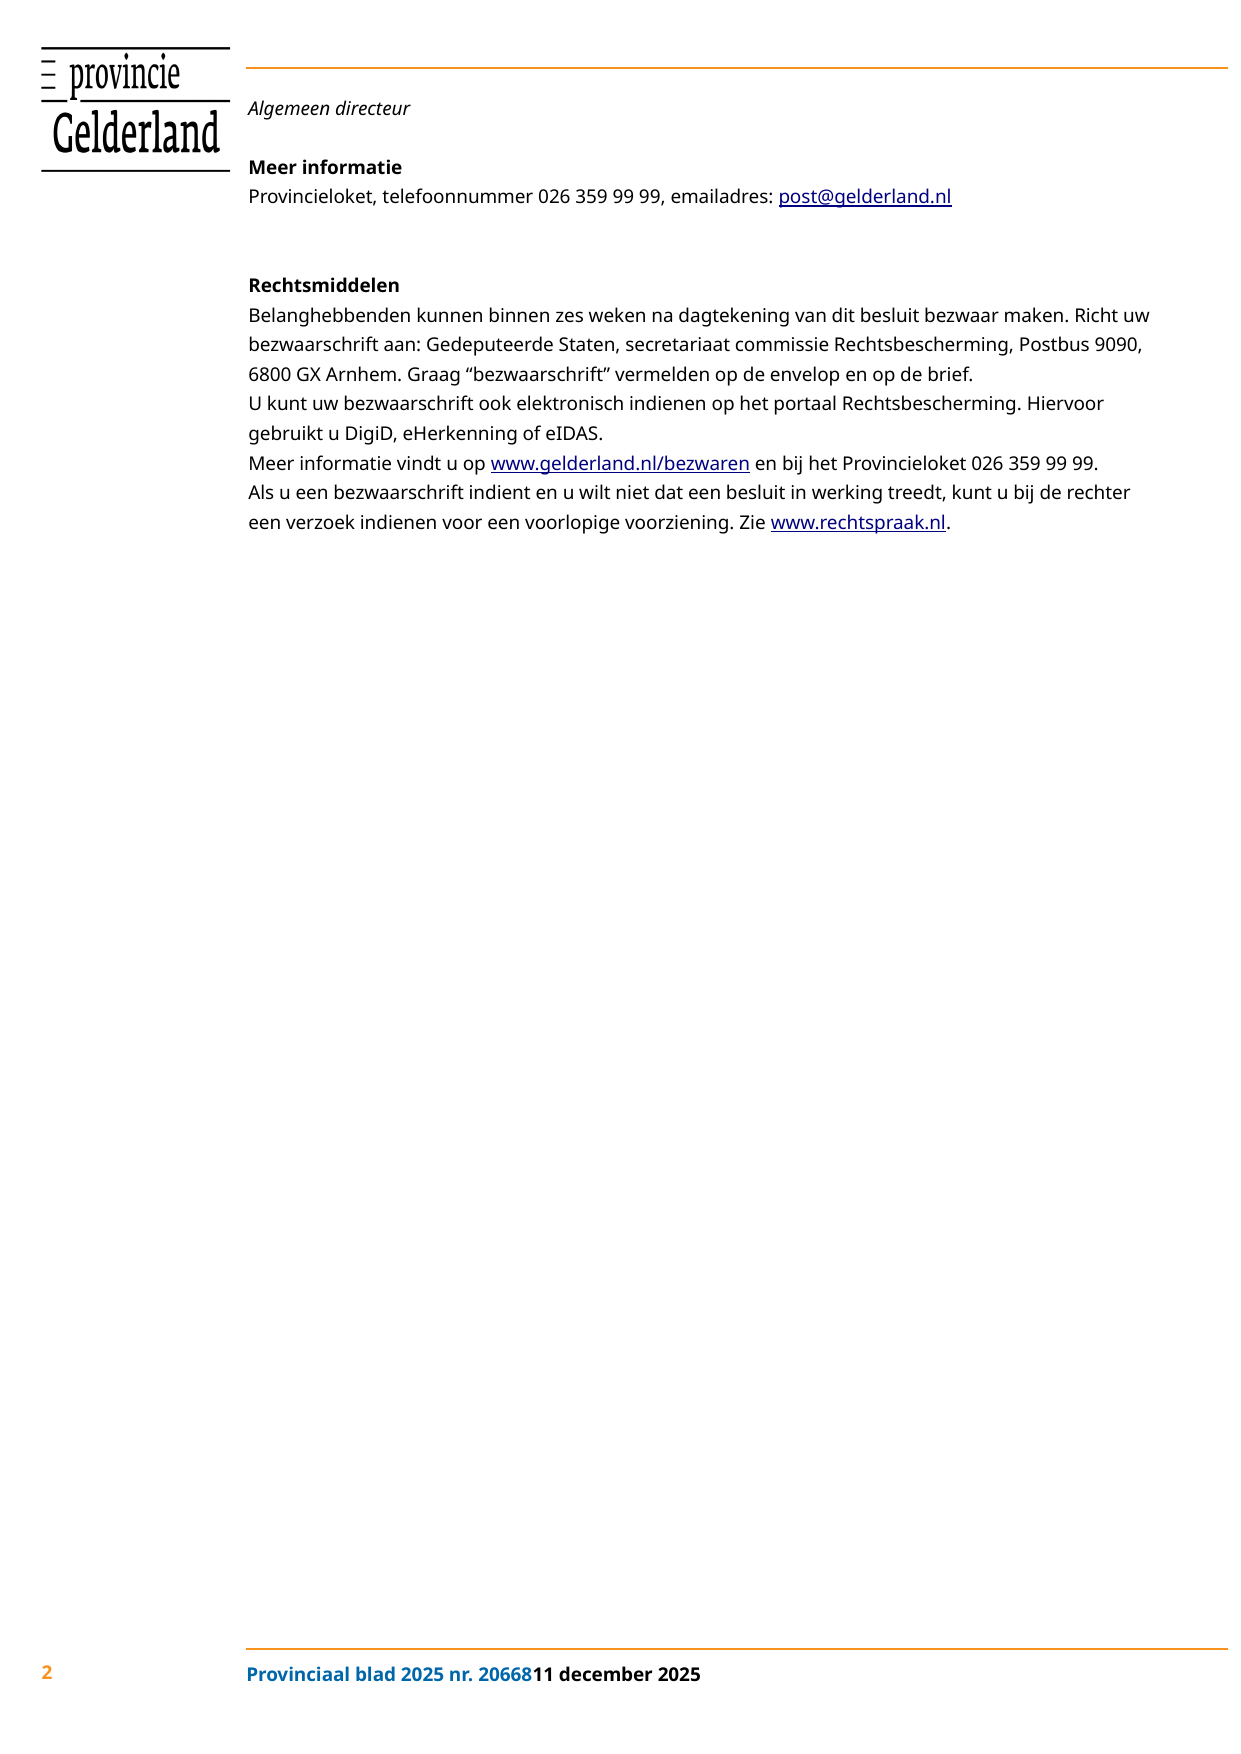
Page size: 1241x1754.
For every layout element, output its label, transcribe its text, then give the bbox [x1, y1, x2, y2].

text Als u een bezwaarschrift indient en u wilt niet dat een besluit in werking treedt, kunt u bij de rechter een verzoek indienen voor een voorlopige voorziening. Zie www.rechtspraak.nl. [248, 479, 1152, 535]
text Meer informatie [248, 154, 1152, 180]
text U kunt uw bezwaarschrift ook elektronisch indienen op het portaal Rechtsbescherming. Hiervoor gebruikt u DigiD, eHerkenning of eIDAS. [248, 391, 1152, 446]
text Algemeen directeur [248, 95, 1152, 121]
text Rechtsmiddelen [248, 272, 1152, 298]
picture [41, 47, 231, 172]
text Provincieloket, telefoonnummer 026 359 99 99, emailadres: post@gelderland.nl [248, 183, 1152, 209]
text Meer informatie vindt u op www.gelderland.nl/bezwaren en bij het Provincieloket 026 359 99 99. [248, 450, 1152, 476]
text Belanghebbenden kunnen binnen zes weken na dagtekening van dit besluit bezwaar maken. Richt uw bezwaarschrift aan: Gedeputeerde Staten, secretariaat commissie Rechtsbescherming, Postbus 9090, 6800 GX Arnhem. Graag “bezwaarschrift” vermelden op de envelop en op de brief. [248, 302, 1152, 387]
